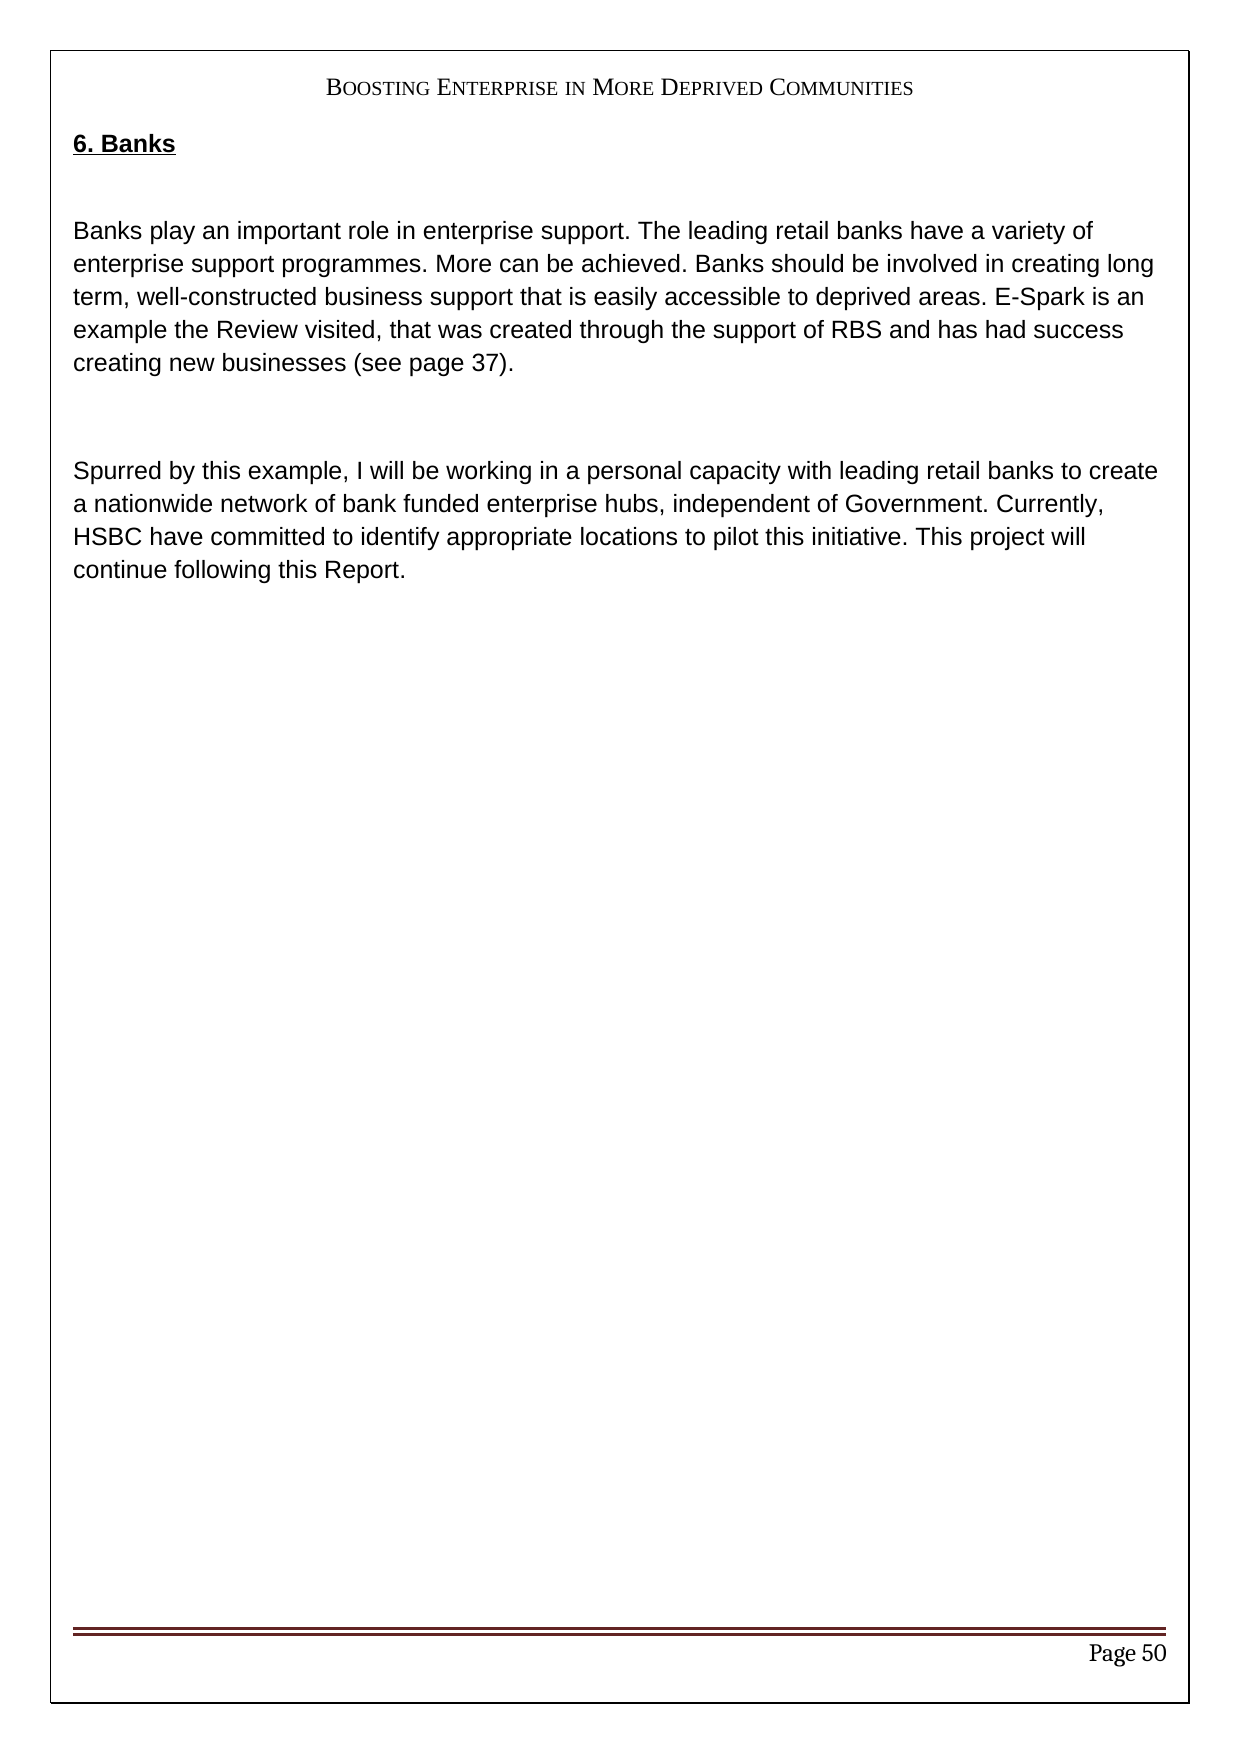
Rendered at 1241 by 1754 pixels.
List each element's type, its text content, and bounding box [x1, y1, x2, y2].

text 6. Banks [73, 129, 1166, 158]
text Spurred by this example, I will be working in a personal capacity with leading retail banks to create a nationwide network of bank funded enterprise hubs, independent of Government. Currently, HSBC have committed to identify appropriate locations to pilot this initiative. This project will continue following this Report. [73, 456, 1166, 584]
text Banks play an important role in enterprise support. The leading retail banks have a variety of enterprise support programmes. More can be achieved. Banks should be involved in creating long term, well-constructed business support that is easily accessible to deprived areas. E-Spark is an example the Review visited, that was created through the support of RBS and has had success creating new businesses (see page 37). [73, 183, 1166, 377]
